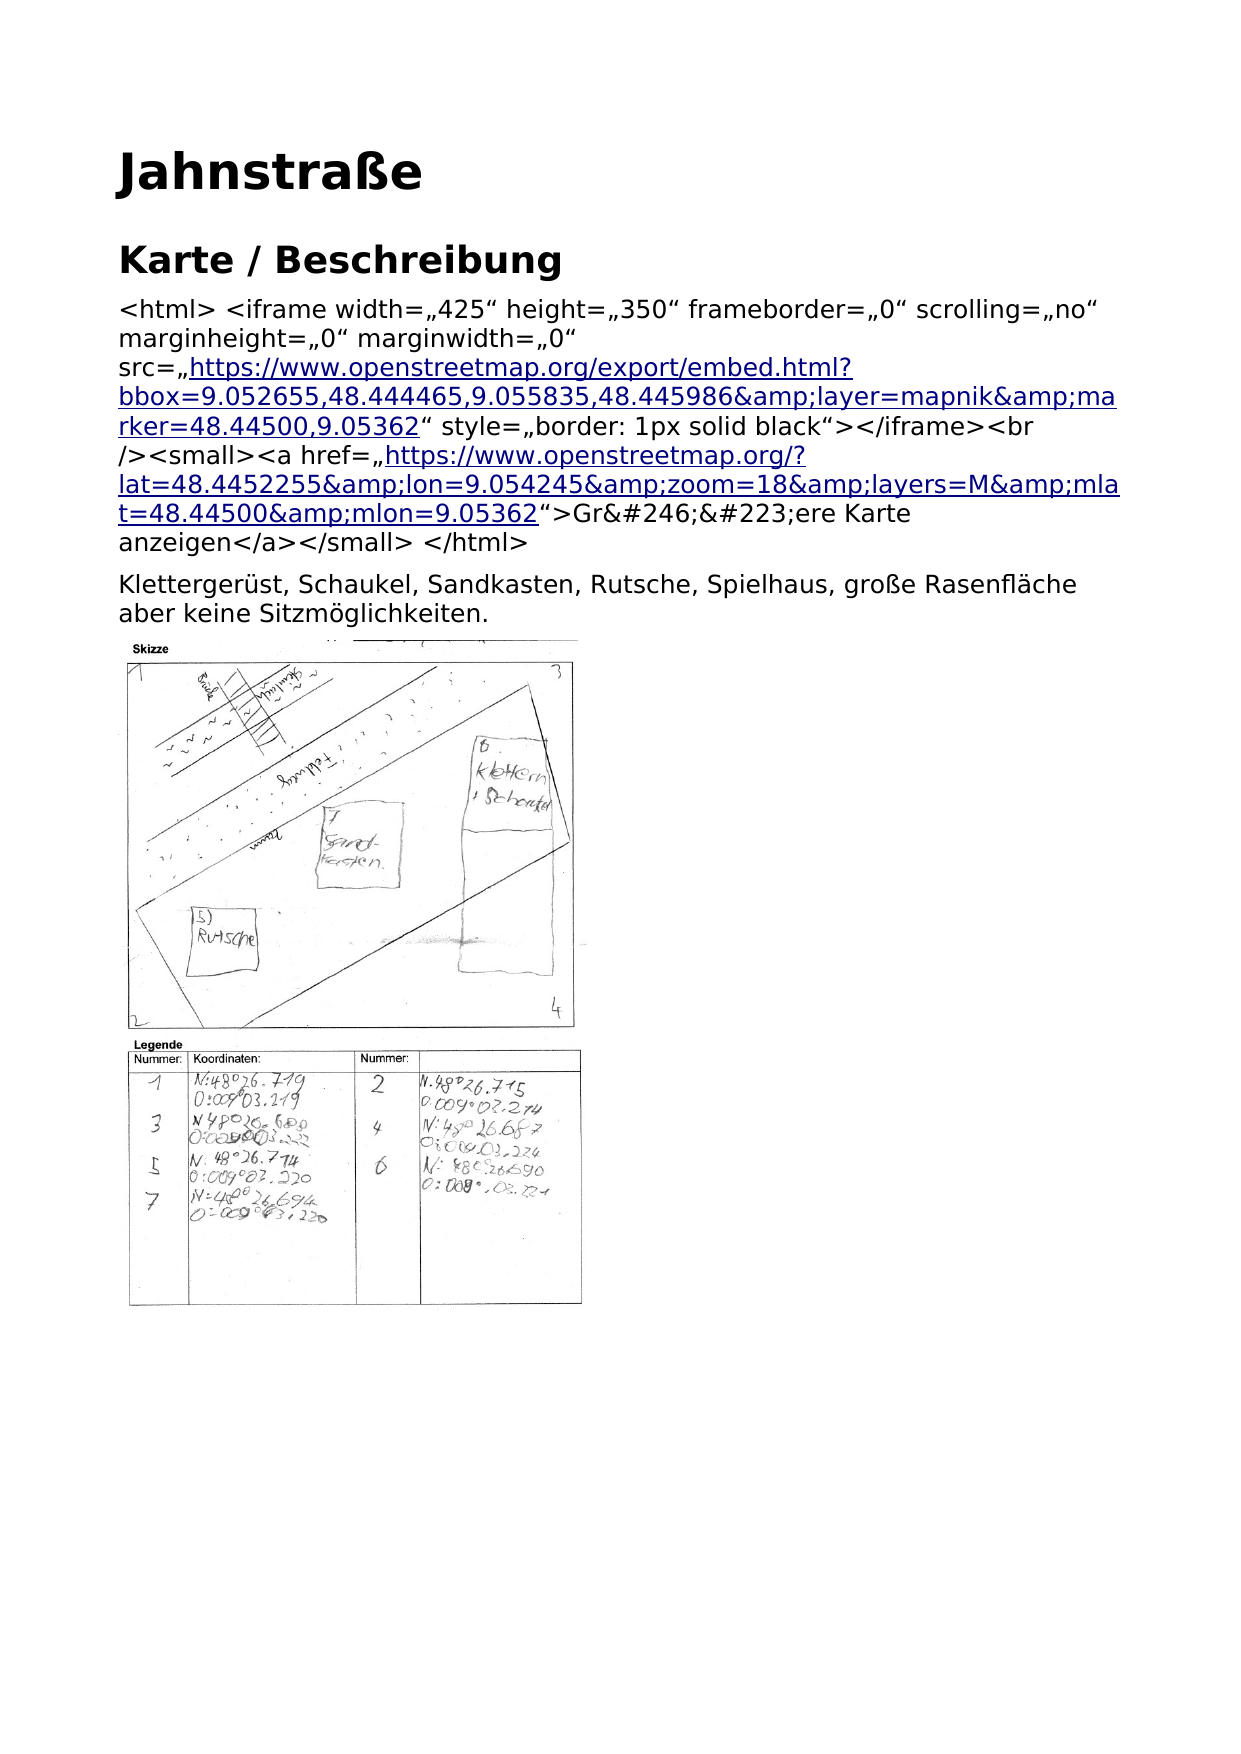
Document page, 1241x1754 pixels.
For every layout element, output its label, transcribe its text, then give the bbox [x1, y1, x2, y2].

text <html> <iframe width=„425“ height=„350“ frameborder=„0“ scrolling=„no“ marginheight=„0“ marginwidth=„0“ src=„https://www.openstreetmap.org/export/embed.html?bbox=9.052655,48.444465,9.055835,48.445986&amp;layer=mapnik&amp;marker=48.44500,9.05362“ style=„border: 1px solid black“></iframe><br /><small><a href=„https://www.openstreetmap.org/?lat=48.4452255&amp;lon=9.054245&amp;zoom=18&amp;layers=M&amp;mlat=48.44500&amp;mlon=9.05362“>Gr&#246;&#223;ere Karte anzeigen</a></small> </html> [118, 295, 1122, 557]
picture [118, 640, 587, 1312]
subtitle Karte / Beschreibung [118, 239, 1122, 282]
subtitle Jahnstraße [118, 143, 1122, 201]
text Klettergerüst, Schaukel, Sandkasten, Rutsche, Spielhaus, große Rasenfläche aber keine Sitzmöglichkeiten. [118, 570, 1122, 628]
